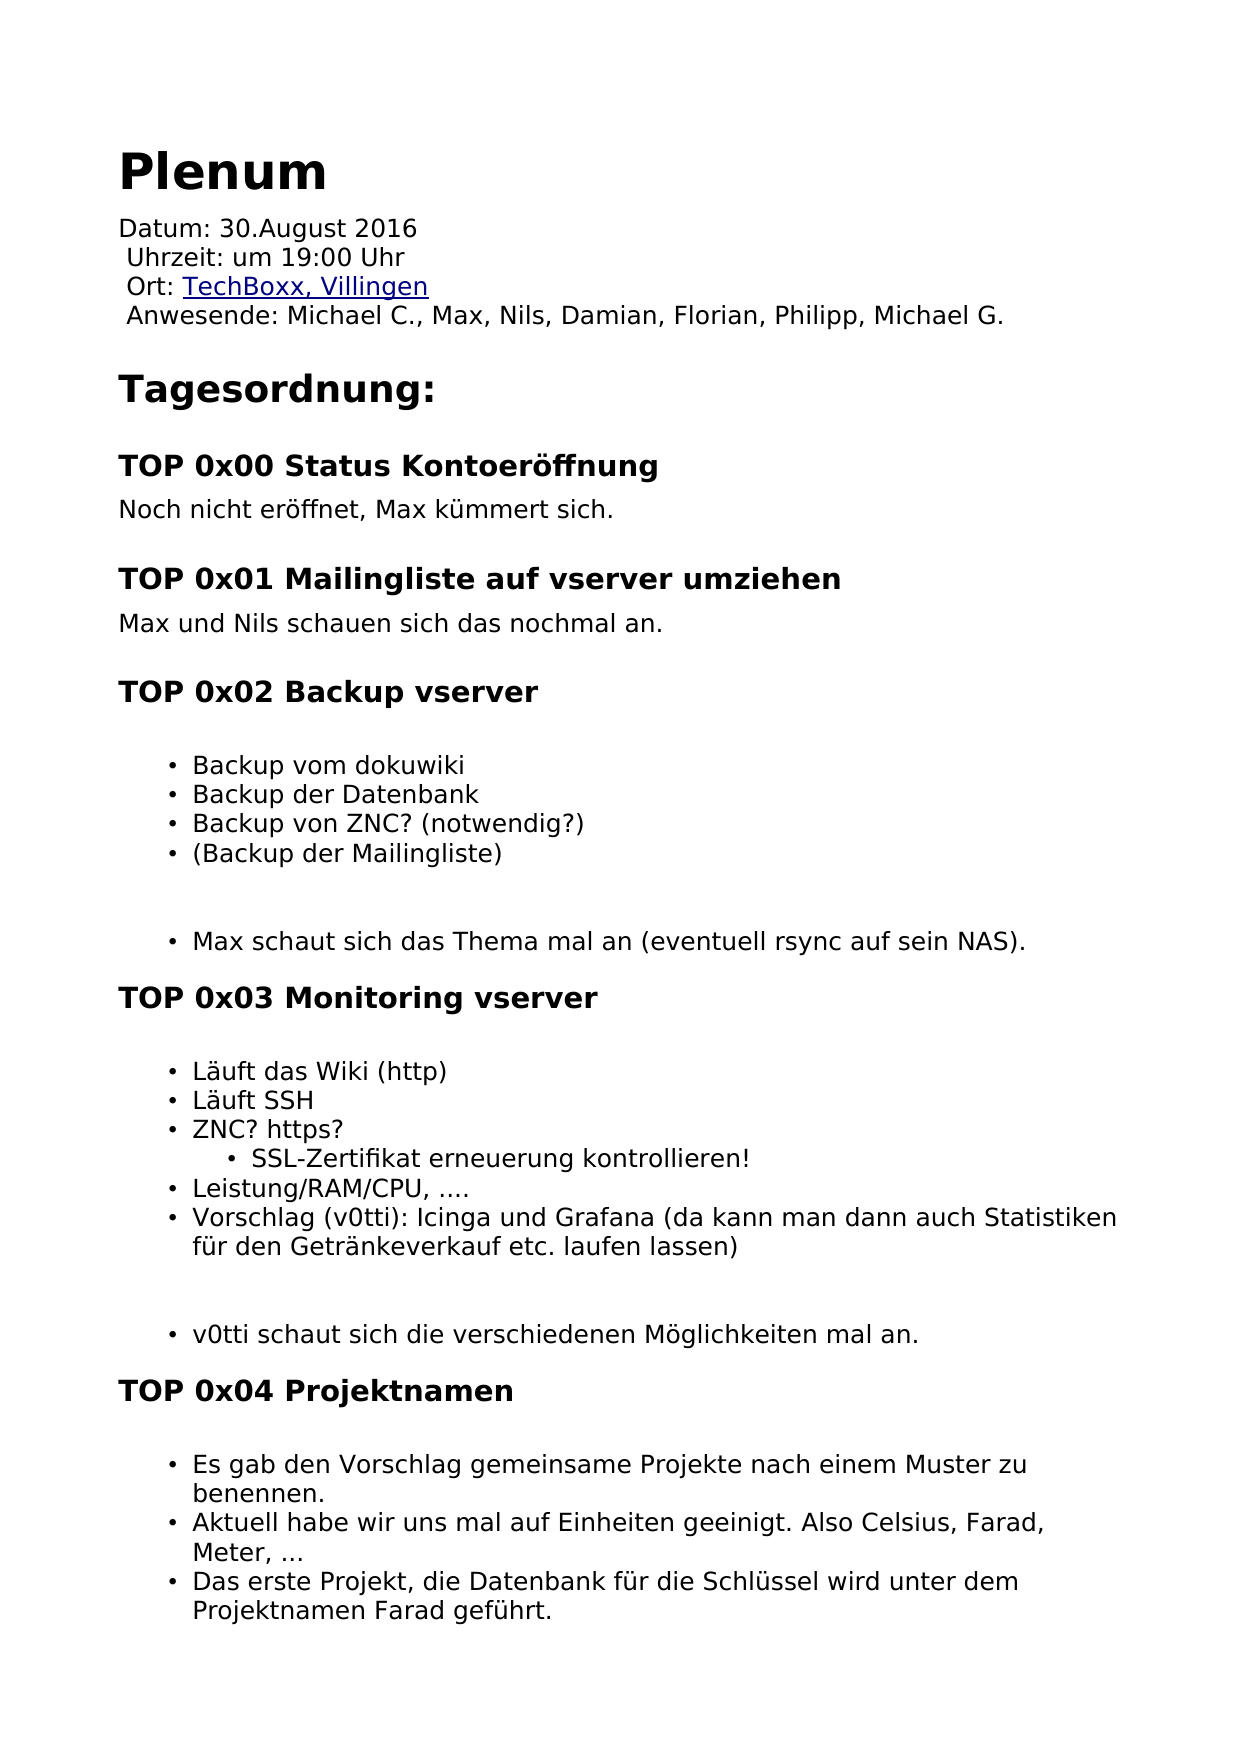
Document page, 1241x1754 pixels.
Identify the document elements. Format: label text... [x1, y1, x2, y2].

list Läuft SSH [177, 1086, 1122, 1115]
list Backup vom dokuwiki [177, 751, 1122, 781]
list Läuft das Wiki (http) [177, 1057, 1122, 1086]
list v0tti schaut sich die verschiedenen Möglichkeiten mal an. [177, 1320, 1122, 1349]
list Aktuell habe wir uns mal auf Einheiten geeinigt. Also Celsius, Farad, Meter, ... [177, 1509, 1122, 1567]
subtitle TOP 0x04 Projektnamen [118, 1374, 1122, 1408]
list Backup der Datenbank [177, 781, 1122, 810]
list Es gab den Vorschlag gemeinsame Projekte nach einem Muster zu benennen. [177, 1450, 1122, 1509]
subtitle TOP 0x03 Monitoring vserver [118, 981, 1122, 1015]
list Das erste Projekt, die Datenbank für die Schlüssel wird unter dem Projektnamen Farad geführt. [177, 1567, 1122, 1625]
text Max und Nils schauen sich das nochmal an. [118, 609, 1122, 638]
subtitle TOP 0x00 Status Kontoeröffnung [118, 449, 1122, 483]
list (Backup der Mailingliste) [177, 839, 1122, 868]
text Noch nicht eröffnet, Max kümmert sich. [118, 496, 1122, 525]
subtitle TOP 0x02 Backup vserver [118, 675, 1122, 709]
list Max schaut sich das Thema mal an (eventuell rsync auf sein NAS). [177, 927, 1122, 956]
text Datum: 30.August 2016 Uhrzeit: um 19:00 Uhr Ort: TechBoxx, Villingen Anwesende: Michael C., Max, Nils, Damian, Florian, Philipp, Michael G. [118, 214, 1122, 331]
subtitle Plenum [118, 143, 1122, 201]
list Backup von ZNC? (notwendig?) [177, 810, 1122, 839]
list SSL-Zertifikat erneuerung kontrollieren! [236, 1144, 1122, 1174]
subtitle Tagesordnung: [118, 368, 1122, 412]
subtitle TOP 0x01 Mailingliste auf vserver umziehen [118, 562, 1122, 596]
list Vorschlag (v0tti): Icinga und Grafana (da kann man dann auch Statistiken für den Getränkeverkauf etc. laufen lassen) [177, 1203, 1122, 1261]
list Leistung/RAM/CPU, .... [177, 1174, 1122, 1203]
list ZNC? https? [177, 1115, 1122, 1144]
